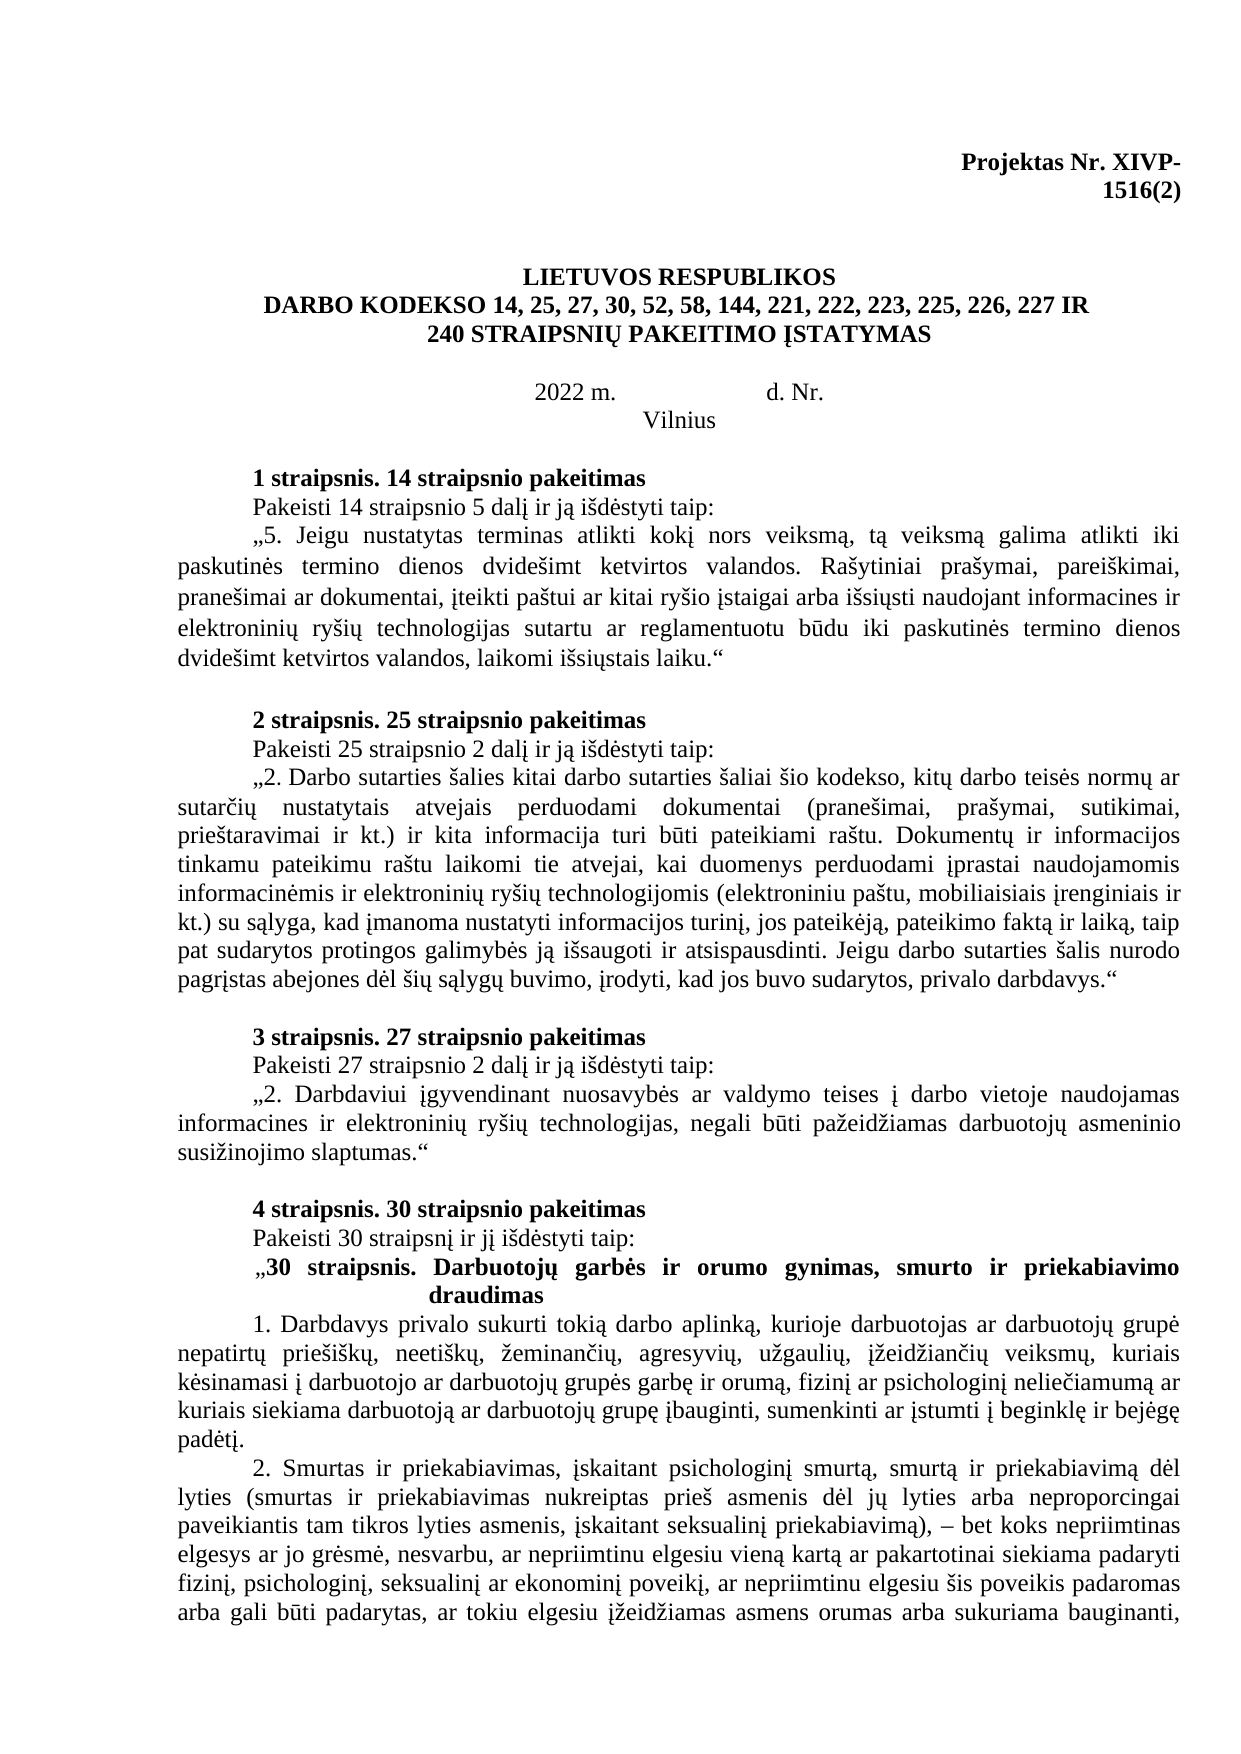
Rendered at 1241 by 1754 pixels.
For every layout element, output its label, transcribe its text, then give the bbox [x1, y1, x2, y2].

text 1 straipsnis. 14 straipsnio pakeitimas [177, 463, 1181, 492]
text 1. Darbdavys privalo sukurti tokią darbo aplinką, kurioje darbuotojas ar darbuotojų grupė nepatirtų priešiškų, neetiškų, žeminančių, agresyvių, užgaulių, įžeidžiančių veiksmų, kuriais kėsinamasi į darbuotojo ar darbuotojų grupės garbę ir orumą, fizinį ar psichologinį neliečiamumą ar kuriais siekiama darbuotoją ar darbuotojų grupę įbauginti, sumenkinti ar įstumti į beginklę ir bejėgę padėtį. [177, 1309, 1181, 1453]
text 4 straipsnis. 30 straipsnio pakeitimas [177, 1194, 1181, 1223]
text „30 straipsnis. Darbuotojų garbės ir orumo gynimas, smurto ir priekabiavimo draudimas [254, 1252, 1181, 1309]
text LIETUVOS RESPUBLIKOS [177, 262, 1181, 291]
text Pakeisti 14 straipsnio 5 dalį ir ją išdėstyti taip: [177, 492, 1181, 521]
text 2 straipsnis. 25 straipsnio pakeitimas [177, 705, 1181, 734]
text 2022 m. d. Nr. [177, 377, 1181, 406]
text DARBO KODEKSO 14, 25, 27, 30, 52, 58, 144, 221, 222, 223, 225, 226, 227 IR [177, 291, 1181, 319]
text „2. Darbdaviui įgyvendinant nuosavybės ar valdymo teises į darbo vietoje naudojamas informacines ir elektroninių ryšių technologijas, negali būti pažeidžiamas darbuotojų asmeninio susižinojimo slaptumas.“ [177, 1079, 1181, 1165]
text Pakeisti 27 straipsnio 2 dalį ir ją išdėstyti taip: [177, 1050, 1181, 1079]
text „2. Darbo sutarties šalies kitai darbo sutarties šaliai šio kodekso, kitų darbo teisės normų ar sutarčių nustatytais atvejais perduodami dokumentai (pranešimai, prašymai, sutikimai, prieštaravimai ir kt.) ir kita informacija turi būti pateikiami raštu. Dokumentų ir informacijos tinkamu pateikimu raštu laikomi tie atvejai, kai duomenys perduodami įprastai naudojamomis informacinėmis ir elektroninių ryšių technologijomis (elektroniniu paštu, mobiliaisiais įrenginiais ir kt.) su sąlyga, kad įmanoma nustatyti informacijos turinį, jos pateikėją, pateikimo faktą ir laiką, taip pat sudarytos protingos galimybės ją išsaugoti ir atsispausdinti. Jeigu darbo sutarties šalis nurodo pagrįstas abejones dėl šių sąlygų buvimo, įrodyti, kad jos buvo sudarytos, privalo darbdavys.“ [177, 762, 1181, 993]
text 240 STRAIPSNIŲ PAKEITIMO ĮSTATYMAS [177, 319, 1181, 348]
text Pakeisti 30 straipsnį ir jį išdėstyti taip: [177, 1223, 1181, 1252]
text „5. Jeigu nustatytas terminas atlikti kokį nors veiksmą, tą veiksmą galima atlikti iki paskutinės termino dienos dvidešimt ketvirtos valandos. Rašytiniai prašymai, pareiškimai, pranešimai ar dokumentai, įteikti paštui ar kitai ryšio įstaigai arba išsiųsti naudojant informacines ir elektroninių ryšių technologijas sutartu ar reglamentuotu būdu iki paskutinės termino dienos dvidešimt ketvirtos valandos, laikomi išsiųstais laiku.“ [177, 521, 1181, 672]
text Projektas Nr. XIVP-1516(2) [177, 147, 1181, 204]
text 3 straipsnis. 27 straipsnio pakeitimas [177, 1022, 1181, 1050]
text Pakeisti 25 straipsnio 2 dalį ir ją išdėstyti taip: [177, 734, 1181, 762]
text Vilnius [177, 406, 1181, 434]
text 2. Smurtas ir priekabiavimas, įskaitant psichologinį smurtą, smurtą ir priekabiavimą dėl lyties (smurtas ir priekabiavimas nukreiptas prieš asmenis dėl jų lyties arba neproporcingai paveikiantis tam tikros lyties asmenis, įskaitant seksualinį priekabiavimą), – bet koks nepriimtinas elgesys ar jo grėsmė, nesvarbu, ar nepriimtinu elgesiu vieną kartą ar pakartotinai siekiama padaryti fizinį, psichologinį, seksualinį ar ekonominį poveikį, ar nepriimtinu elgesiu šis poveikis padaromas arba gali būti padarytas, ar tokiu elgesiu įžeidžiamas asmens orumas arba sukuriama bauginanti, [177, 1453, 1181, 1625]
